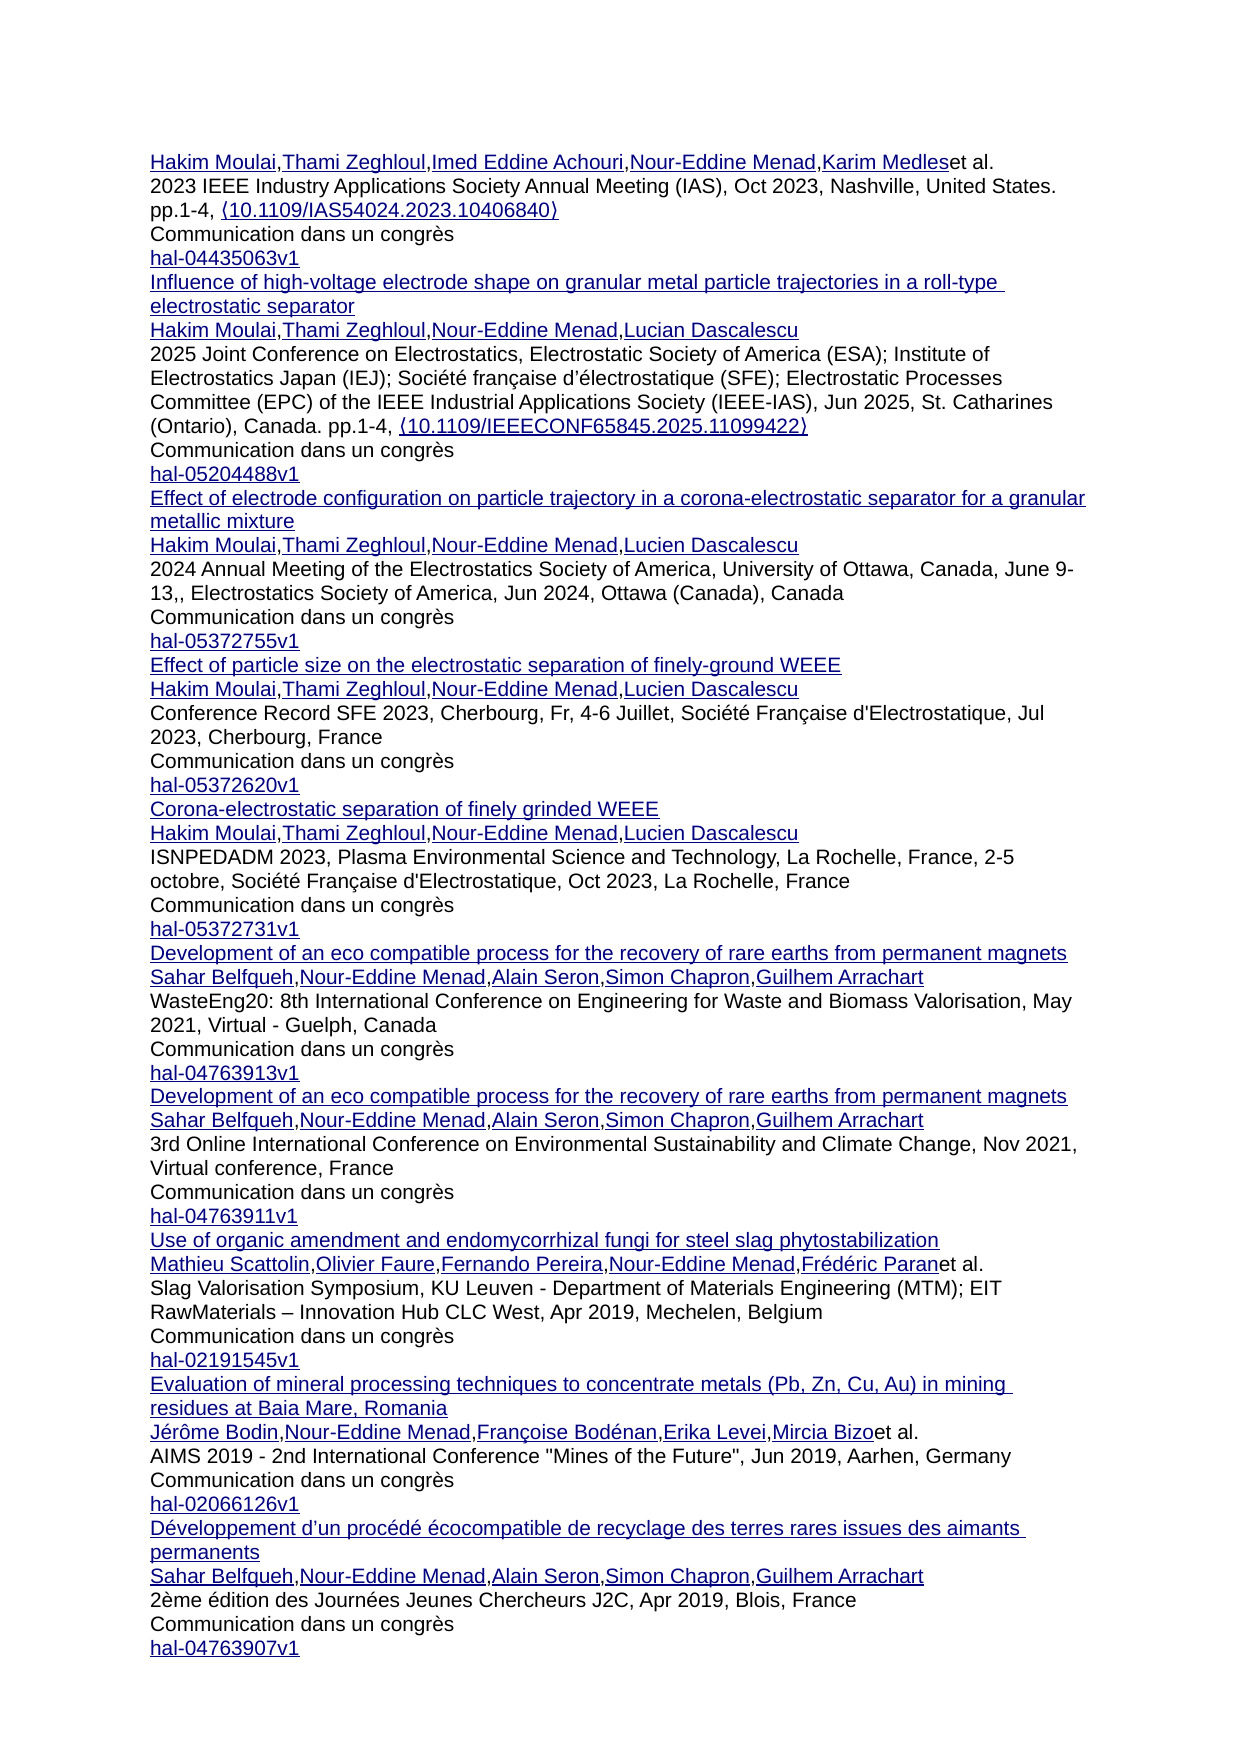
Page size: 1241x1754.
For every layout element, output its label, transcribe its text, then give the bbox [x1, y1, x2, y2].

table_cell Use of organic amendment and endomycorrhizal fungi for steel slag phytostabilization Mathieu Scattolin,Olivier Faure,Fernando Pereira,Nour-Eddine Menad,Frédéric Paranet al. Slag Valorisation Symposium, KU Leuven - Department of Materials Engineering (MTM); EIT RawMaterials – Innovation Hub CLC West, Apr 2019, Mechelen, Belgium Communication dans un congrès hal-02191545v1 [150, 1228, 1090, 1372]
table_cell Développement d’un procédé écocompatible de recyclage des terres rares issues des aimants permanents Sahar Belfqueh,Nour-Eddine Menad,Alain Seron,Simon Chapron,Guilhem Arrachart 2ème édition des Journées Jeunes Chercheurs J2C, Apr 2019, Blois, France Communication dans un congrès hal-04763907v1 [150, 1516, 1090, 1659]
table_cell Hakim Moulai,Thami Zeghloul,Imed Eddine Achouri,Nour-Eddine Menad,Karim Medleset al. 2023 IEEE Industry Applications Society Annual Meeting (IAS), Oct 2023, Nashville, United States. pp.1-4, ⟨10.1109/IAS54024.2023.10406840⟩ Communication dans un congrès hal-04435063v1 [150, 150, 1090, 270]
table_cell Development of an eco compatible process for the recovery of rare earths from permanent magnets Sahar Belfqueh,Nour-Eddine Menad,Alain Seron,Simon Chapron,Guilhem Arrachart 3rd Online International Conference on Environmental Sustainability and Climate Change, Nov 2021, Virtual conference, France Communication dans un congrès hal-04763911v1 [150, 1084, 1090, 1228]
table_cell Corona-electrostatic separation of finely grinded WEEE Hakim Moulai,Thami Zeghloul,Nour-Eddine Menad,Lucien Dascalescu ISNPEDADM 2023, Plasma Environmental Science and Technology, La Rochelle, France, 2-5 octobre, Société Française d'Electrostatique, Oct 2023, La Rochelle, France Communication dans un congrès hal-05372731v1 [150, 797, 1090, 941]
table_cell Development of an eco compatible process for the recovery of rare earths from permanent magnets Sahar Belfqueh,Nour-Eddine Menad,Alain Seron,Simon Chapron,Guilhem Arrachart WasteEng20: 8th International Conference on Engineering for Waste and Biomass Valorisation, May 2021, Virtual - Guelph, Canada Communication dans un congrès hal-04763913v1 [150, 941, 1090, 1084]
table_cell Effect of electrode configuration on particle trajectory in a corona-electrostatic separator for a granular metallic mixture Hakim Moulai,Thami Zeghloul,Nour-Eddine Menad,Lucien Dascalescu 2024 Annual Meeting of the Electrostatics Society of America, University of Ottawa, Canada, June 9-13,, Electrostatics Society of America, Jun 2024, Ottawa (Canada), Canada Communication dans un congrès hal-05372755v1 [150, 485, 1090, 653]
table_cell Influence of high-voltage electrode shape on granular metal particle trajectories in a roll-type electrostatic separator Hakim Moulai,Thami Zeghloul,Nour-Eddine Menad,Lucian Dascalescu 2025 Joint Conference on Electrostatics, Electrostatic Society of America (ESA); Institute of Electrostatics Japan (IEJ); Société française d’électrostatique (SFE); Electrostatic Processes Committee (EPC) of the IEEE Industrial Applications Society (IEEE-IAS), Jun 2025, St. Catharines (Ontario), Canada. pp.1-4, ⟨10.1109/IEEECONF65845.2025.11099422⟩ Communication dans un congrès hal-05204488v1 [150, 270, 1090, 485]
table_cell Effect of particle size on the electrostatic separation of finely-ground WEEE Hakim Moulai,Thami Zeghloul,Nour-Eddine Menad,Lucien Dascalescu Conference Record SFE 2023, Cherbourg, Fr, 4-6 Juillet, Société Française d'Electrostatique, Jul 2023, Cherbourg, France Communication dans un congrès hal-05372620v1 [150, 653, 1090, 797]
table_cell Evaluation of mineral processing techniques to concentrate metals (Pb, Zn, Cu, Au) in mining residues at Baia Mare, Romania Jérôme Bodin,Nour-Eddine Menad,Françoise Bodénan,Erika Levei,Mircia Bizoet al. AIMS 2019 - 2nd International Conference "Mines of the Future", Jun 2019, Aarhen, Germany Communication dans un congrès hal-02066126v1 [150, 1372, 1090, 1516]
